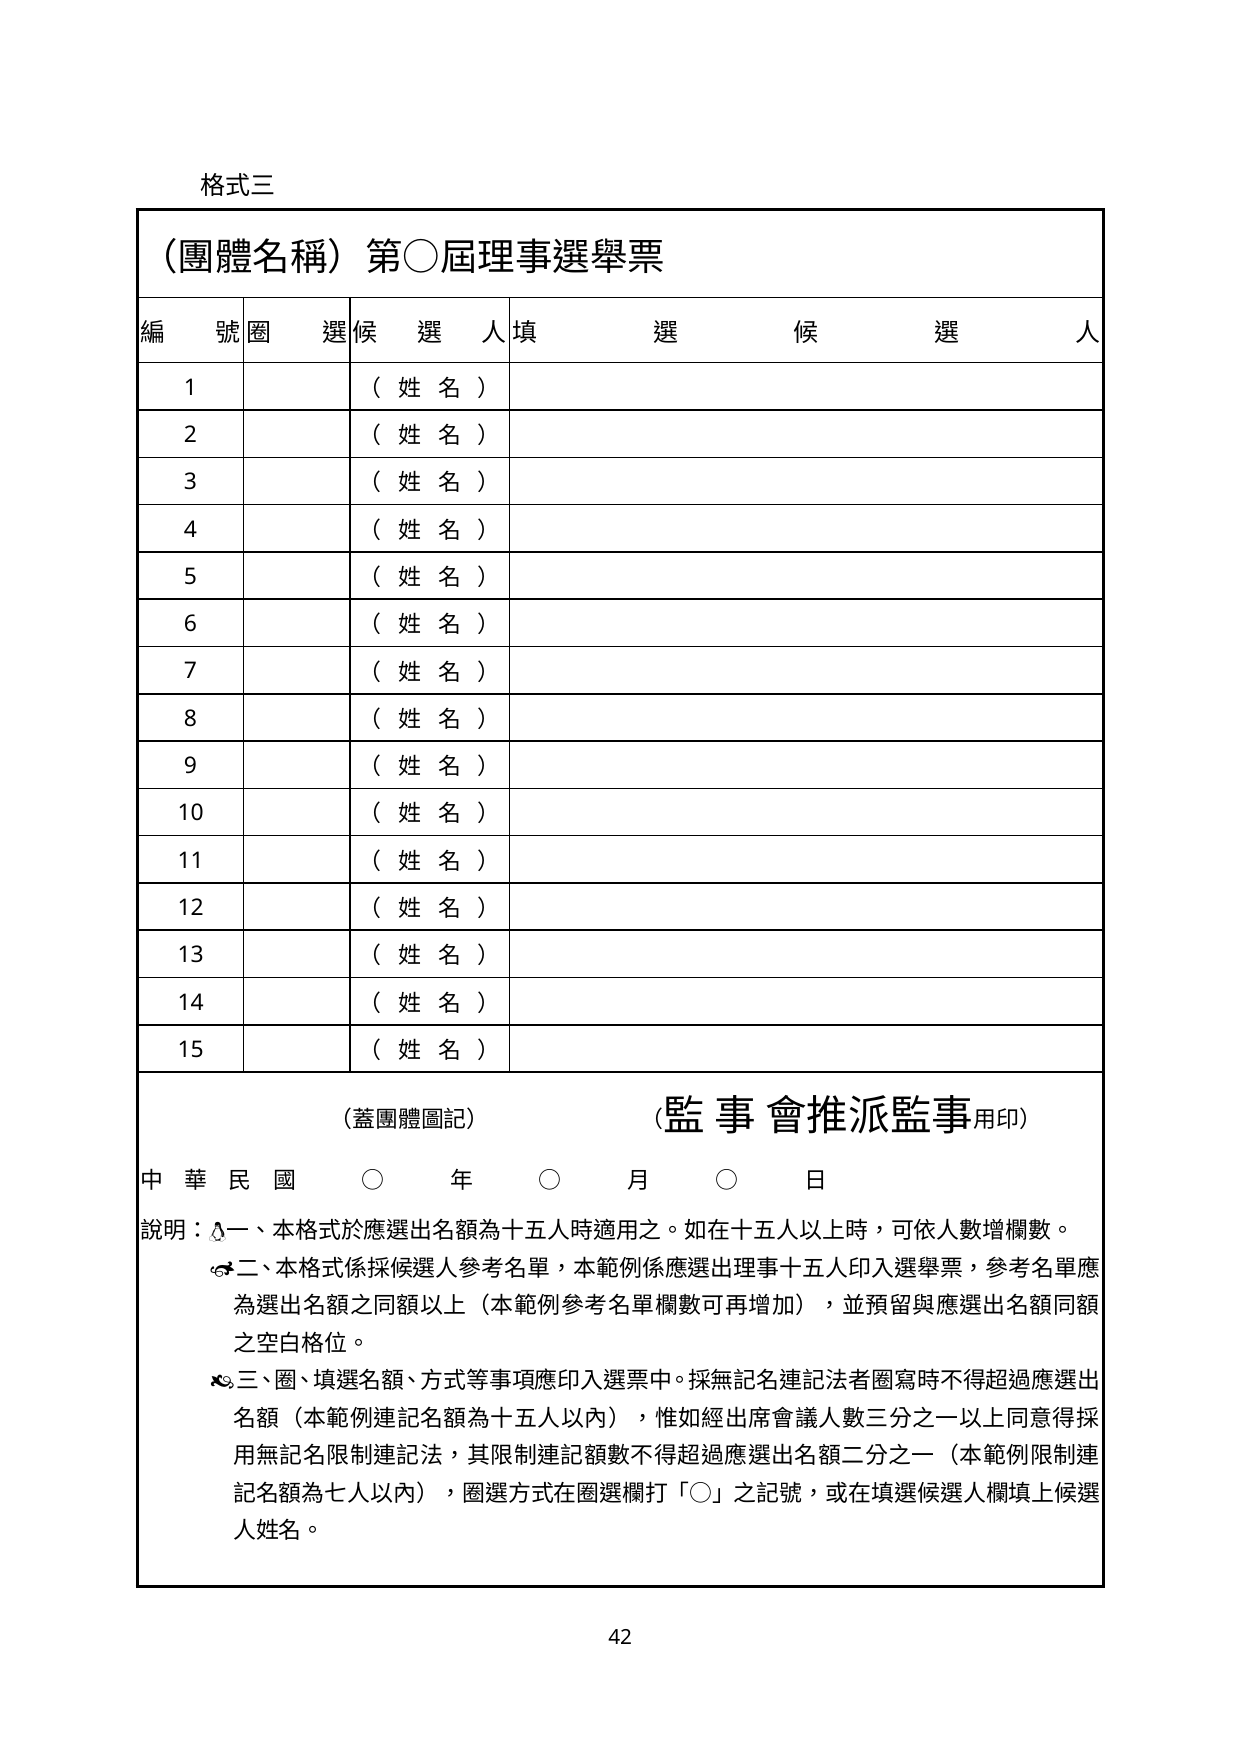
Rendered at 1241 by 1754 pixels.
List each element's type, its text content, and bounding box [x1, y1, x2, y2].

table_cell [244, 458, 349, 504]
table_cell 15 [139, 1026, 243, 1071]
table_cell [510, 931, 1102, 977]
table_cell [244, 978, 349, 1024]
table_cell 8 [139, 695, 243, 740]
table_cell [244, 553, 349, 598]
table_cell [510, 695, 1102, 740]
table_cell 1 [139, 363, 243, 409]
table_cell （姓名） [351, 836, 509, 882]
table_cell 編號 [139, 298, 243, 362]
table_cell [510, 978, 1102, 1024]
table_cell （姓名） [351, 553, 509, 598]
table_cell [510, 836, 1102, 882]
table_cell （姓名） [351, 978, 509, 1024]
table_cell [244, 505, 349, 551]
table_cell （姓名） [351, 458, 509, 504]
table_cell （姓名） [351, 505, 509, 551]
table_cell [244, 931, 349, 977]
table_cell 10 [139, 789, 243, 835]
table_cell 填選候選人 [510, 298, 1102, 362]
table_cell [510, 647, 1102, 693]
table_cell [510, 884, 1102, 929]
table_cell （姓名） [351, 363, 509, 409]
table_cell （姓名） [351, 884, 509, 929]
table_cell [244, 647, 349, 693]
table_cell （姓名） [351, 647, 509, 693]
table_cell [510, 505, 1102, 551]
table_cell 13 [139, 931, 243, 977]
table_cell [244, 884, 349, 929]
table_cell 圈選 [244, 298, 349, 362]
table_cell [510, 363, 1102, 409]
table_cell 4 [139, 505, 243, 551]
table_cell [244, 742, 349, 787]
table_cell [510, 458, 1102, 504]
table_cell 5 [139, 553, 243, 598]
table_cell [510, 1026, 1102, 1071]
table_cell [244, 836, 349, 882]
table_cell （姓名） [351, 695, 509, 740]
table_cell 14 [139, 978, 243, 1024]
table_cell （蓋團體圖記） （監 事 會推派監事用印） 中華民國 ○ 年 ○ 月 ○ 日 說明：一、本格式於應選出名額為十五人時適用之。如在十五人以上時，可依人數增欄數。 二、本格式係採候選人參考名單，本範例係應選出理事十五人印入選舉票，參考名單應為選出名額之同額以上（本範例參考名單欄數可再增加），並預留與應選出名額同額之空白格位。 三、圈、填選名額、方式等事項應印入選票中。採無記名連記法者圈寫時不得超過應選出名額（本範例連記名額為十五人以內），惟如經出席會議人數三分之一以上同意得採用無記名限制連記法，其限制連記額數不得超過應選出名額二分之一（本範例限制連記名額為七人以內），圈選方式在圈選欄打「○」之記號，或在填選候選人欄填上候選人姓名。 四、監事選舉票依照本選票格式印製。 五、許可設立中之團體，蓋用籌備會戳記及召集人（主任委員）印章。 [139, 1073, 1102, 1585]
table_cell 2 [139, 411, 243, 456]
table_cell [510, 411, 1102, 456]
table_header （團體名稱）第○屆理事選舉票 [139, 211, 1102, 297]
table_cell 9 [139, 742, 243, 787]
table_cell [510, 789, 1102, 835]
text 格式三 [200, 164, 1053, 202]
table_cell （姓名） [351, 931, 509, 977]
table_cell 6 [139, 600, 243, 646]
table_cell （姓名） [351, 411, 509, 456]
table_cell [244, 600, 349, 646]
table_cell （姓名） [351, 1026, 509, 1071]
table_cell [244, 1026, 349, 1071]
table_cell [510, 553, 1102, 598]
table_cell 11 [139, 836, 243, 882]
table_cell [510, 600, 1102, 646]
table_cell [244, 363, 349, 409]
table_cell （姓名） [351, 742, 509, 787]
table_cell [510, 742, 1102, 787]
table_cell （姓名） [351, 789, 509, 835]
table_cell （姓名） [351, 600, 509, 646]
table_cell [244, 695, 349, 740]
table_cell [244, 411, 349, 456]
table_cell [244, 789, 349, 835]
table_cell 7 [139, 647, 243, 693]
table_cell 候選人 [351, 298, 509, 362]
table_cell 3 [139, 458, 243, 504]
table_cell 12 [139, 884, 243, 929]
